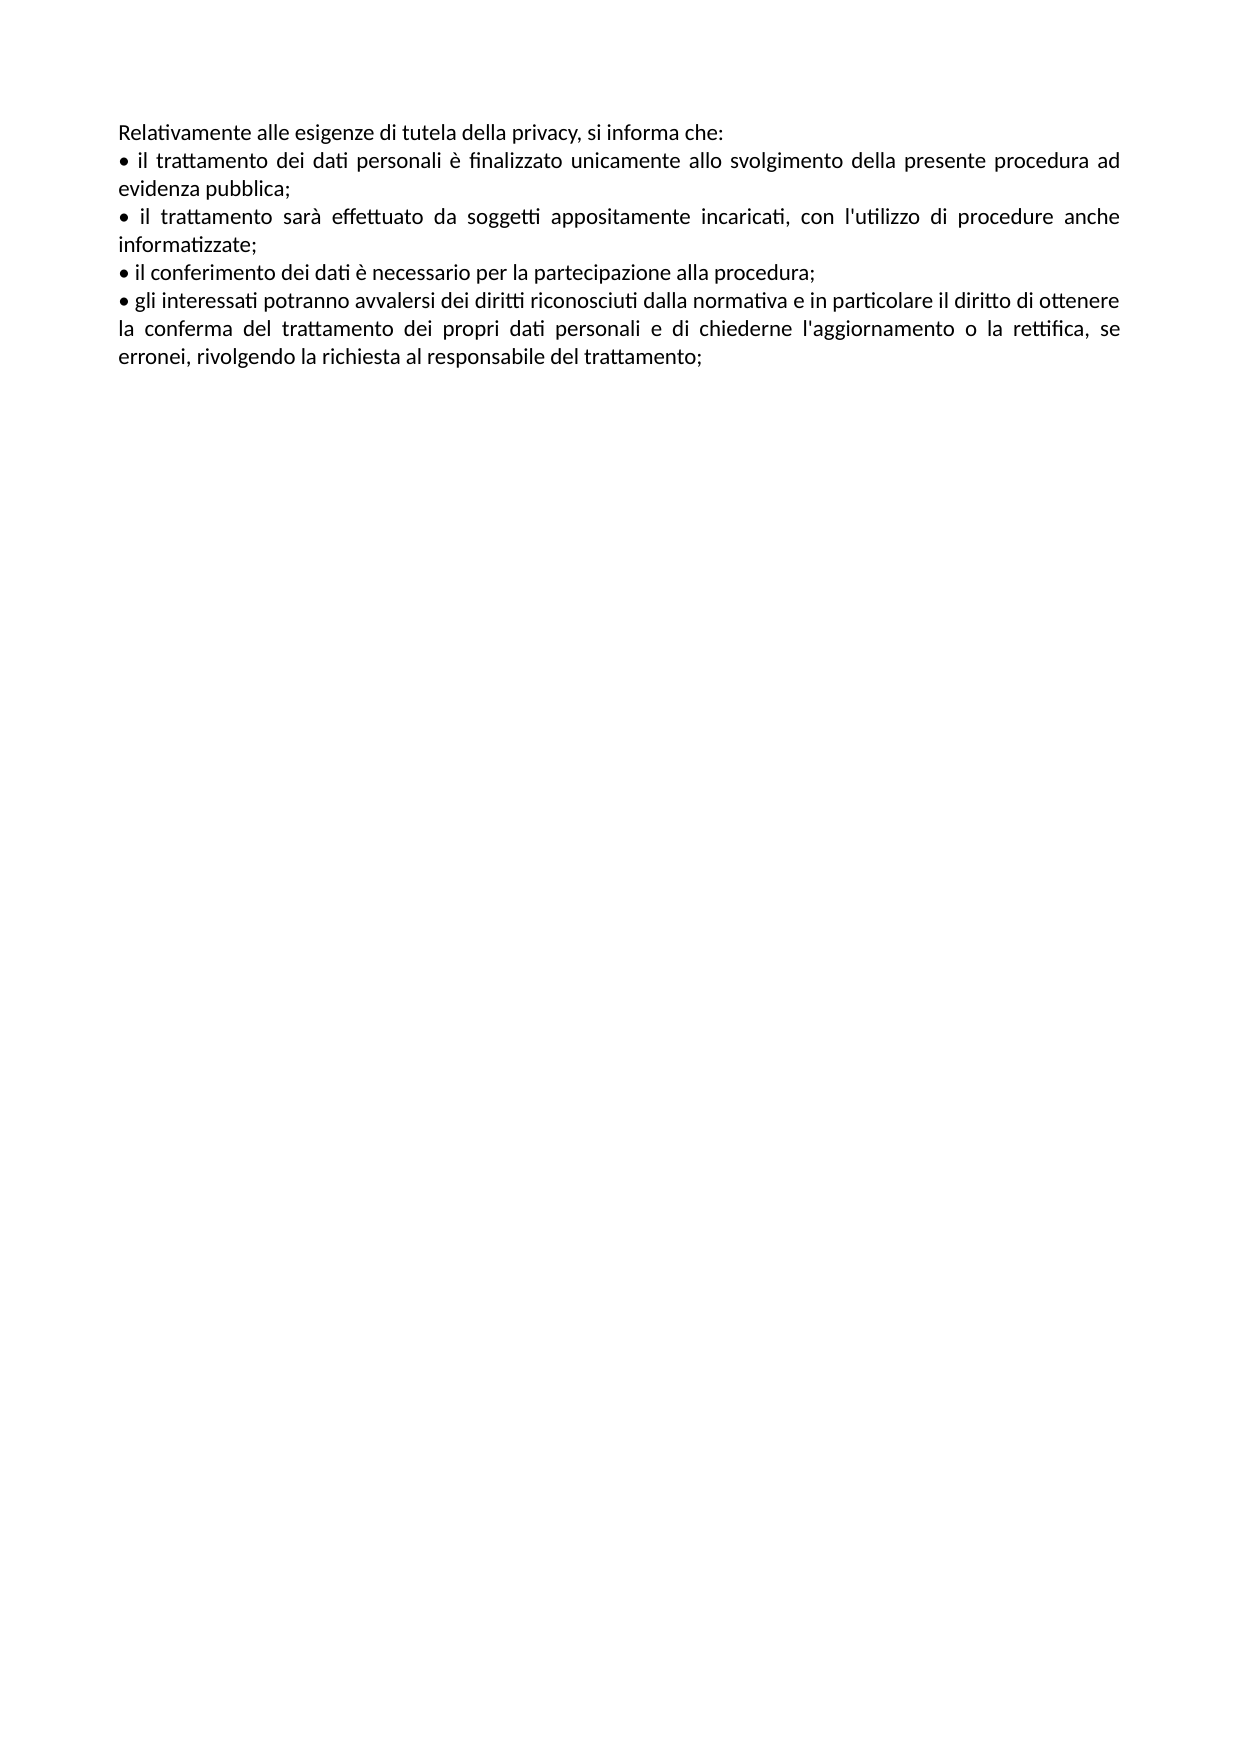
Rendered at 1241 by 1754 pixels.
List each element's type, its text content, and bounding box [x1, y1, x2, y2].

text • il trattamento dei dati personali è finalizzato unicamente allo svolgimento della presente procedura ad evidenza pubblica; [118, 146, 1122, 202]
text • il conferimento dei dati è necessario per la partecipazione alla procedura; [118, 258, 1122, 286]
text Relativamente alle esigenze di tutela della privacy, si informa che: [118, 118, 1122, 146]
text • il trattamento sarà effettuato da soggetti appositamente incaricati, con l'utilizzo di procedure anche informatizzate; [118, 202, 1122, 258]
text • gli interessati potranno avvalersi dei diritti riconosciuti dalla normativa e in particolare il diritto di ottenere la conferma del trattamento dei propri dati personali e di chiederne l'aggiornamento o la rettifica, se erronei, rivolgendo la richiesta al responsabile del trattamento; [118, 286, 1122, 370]
